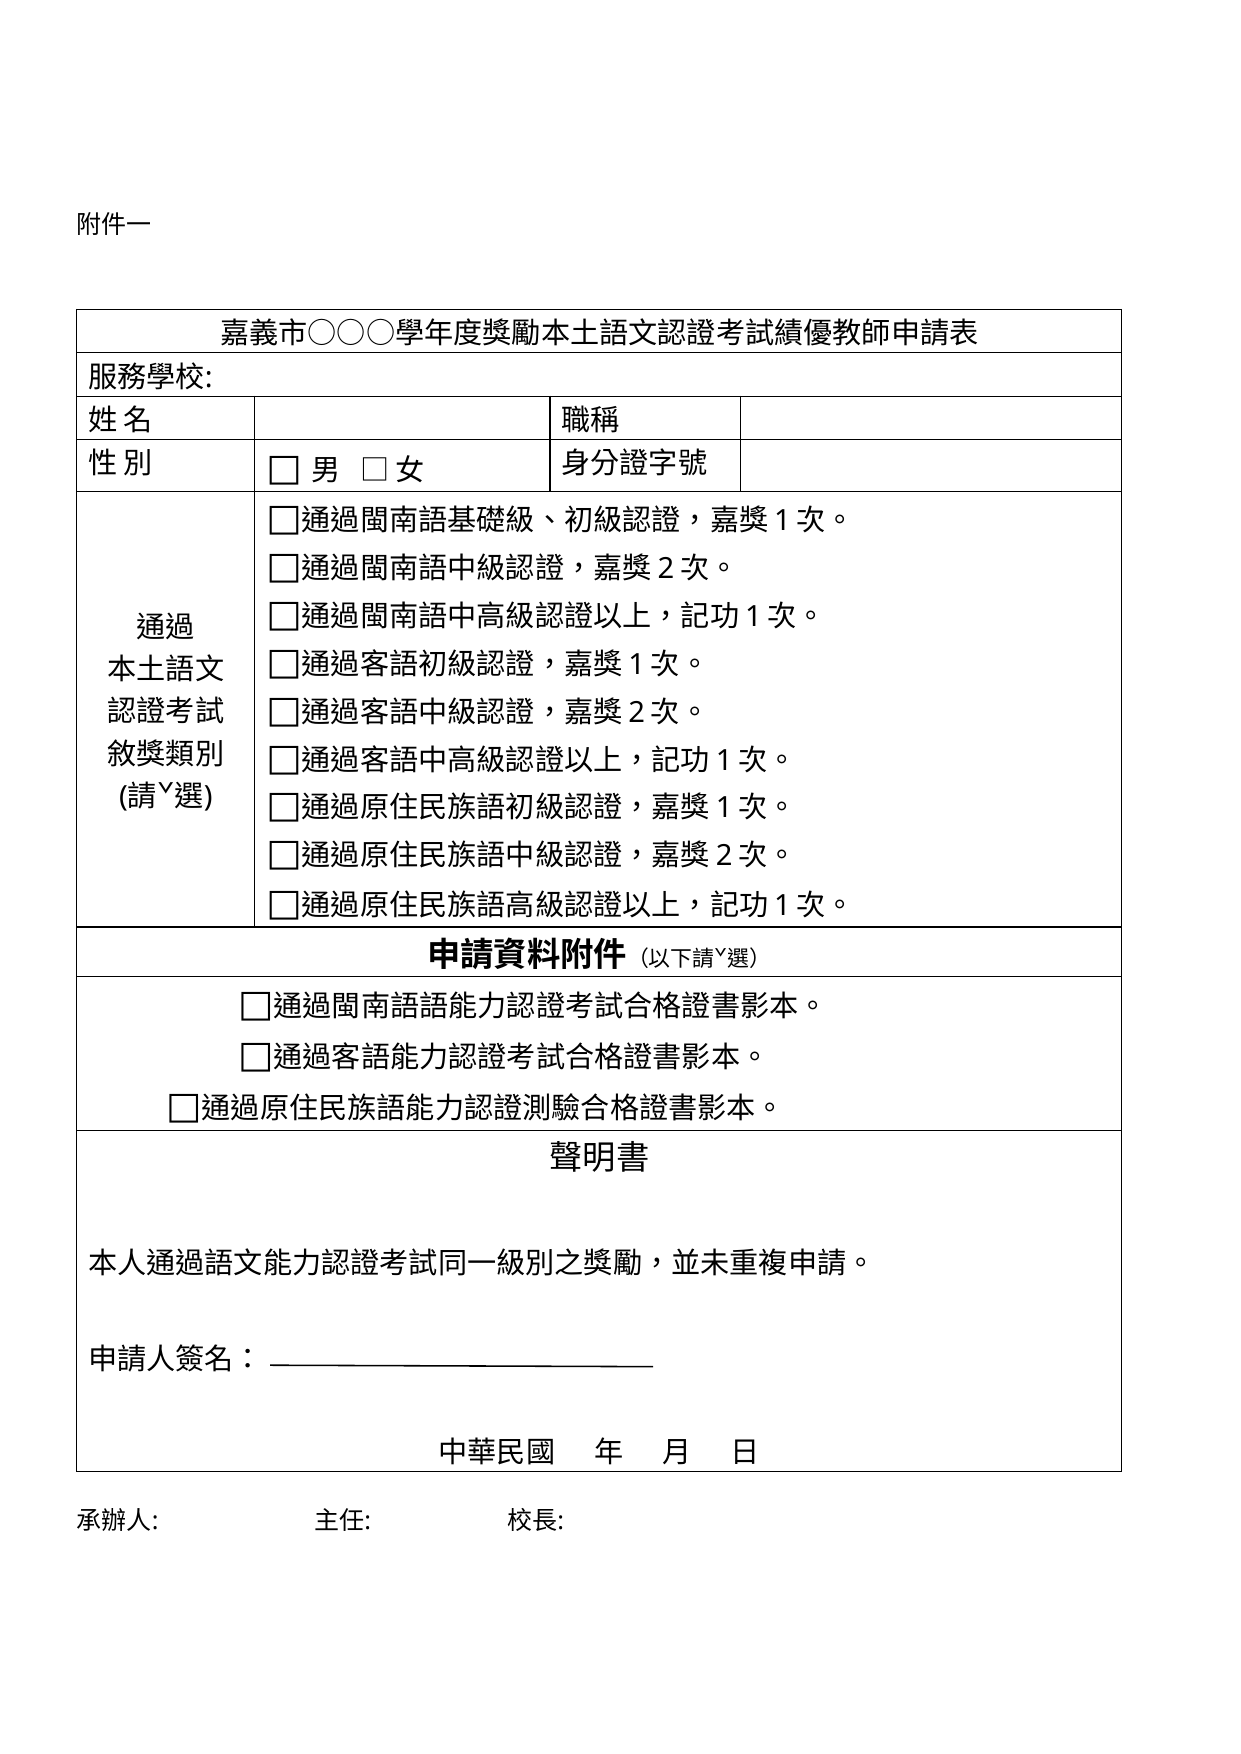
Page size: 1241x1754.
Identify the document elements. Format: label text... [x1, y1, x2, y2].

table_cell 聲明書 本人通過語文能力認證考試同一級別之獎勵，並未重複申請。 申請人簽名： 中華民國 年 月 日 [77, 1131, 1121, 1471]
table_cell □通過閩南語語能力認證考試合格證書影本。 □通過客語能力認證考試合格證書影本。 □通過原住民族語能力認證測驗合格證書影本。 [77, 977, 1121, 1130]
table_cell 姓 名 [77, 397, 254, 439]
table_cell [741, 397, 1121, 439]
table_cell 通過 本土語文 認證考試 敘獎類別 (請ˇ選) [77, 492, 254, 926]
table_cell 職稱 [551, 397, 740, 439]
table_cell 申請資料附件（以下請ˇ選） [77, 928, 1121, 976]
table_cell □ 男 □ 女 [255, 440, 549, 491]
text 附件一 [77, 204, 1123, 241]
table_cell 性 別 [77, 440, 254, 491]
table_cell 服務學校: [77, 353, 1121, 396]
table_cell 身分證字號 [551, 440, 740, 491]
table_cell [741, 440, 1121, 491]
table_cell [255, 397, 549, 439]
text 承辦人: 主任: 校長: [77, 1501, 1123, 1537]
table_cell □通過閩南語基礎級、初級認證，嘉獎1次。 □通過閩南語中級認證，嘉獎2次。 □通過閩南語中高級認證以上，記功1次。 □通過客語初級認證，嘉獎1次。 □通過客語中級認證，嘉獎2次。 □通過客語中高級認證以上，記功1次。 □通過原住民族語初級認證，嘉獎1次。 □通過原住民族語中級認證，嘉獎2次。 □通過原住民族語高級認證以上，記功1次。 [255, 492, 1121, 926]
table_header 嘉義市○○○學年度獎勵本土語文認證考試績優教師申請表 [77, 310, 1121, 352]
